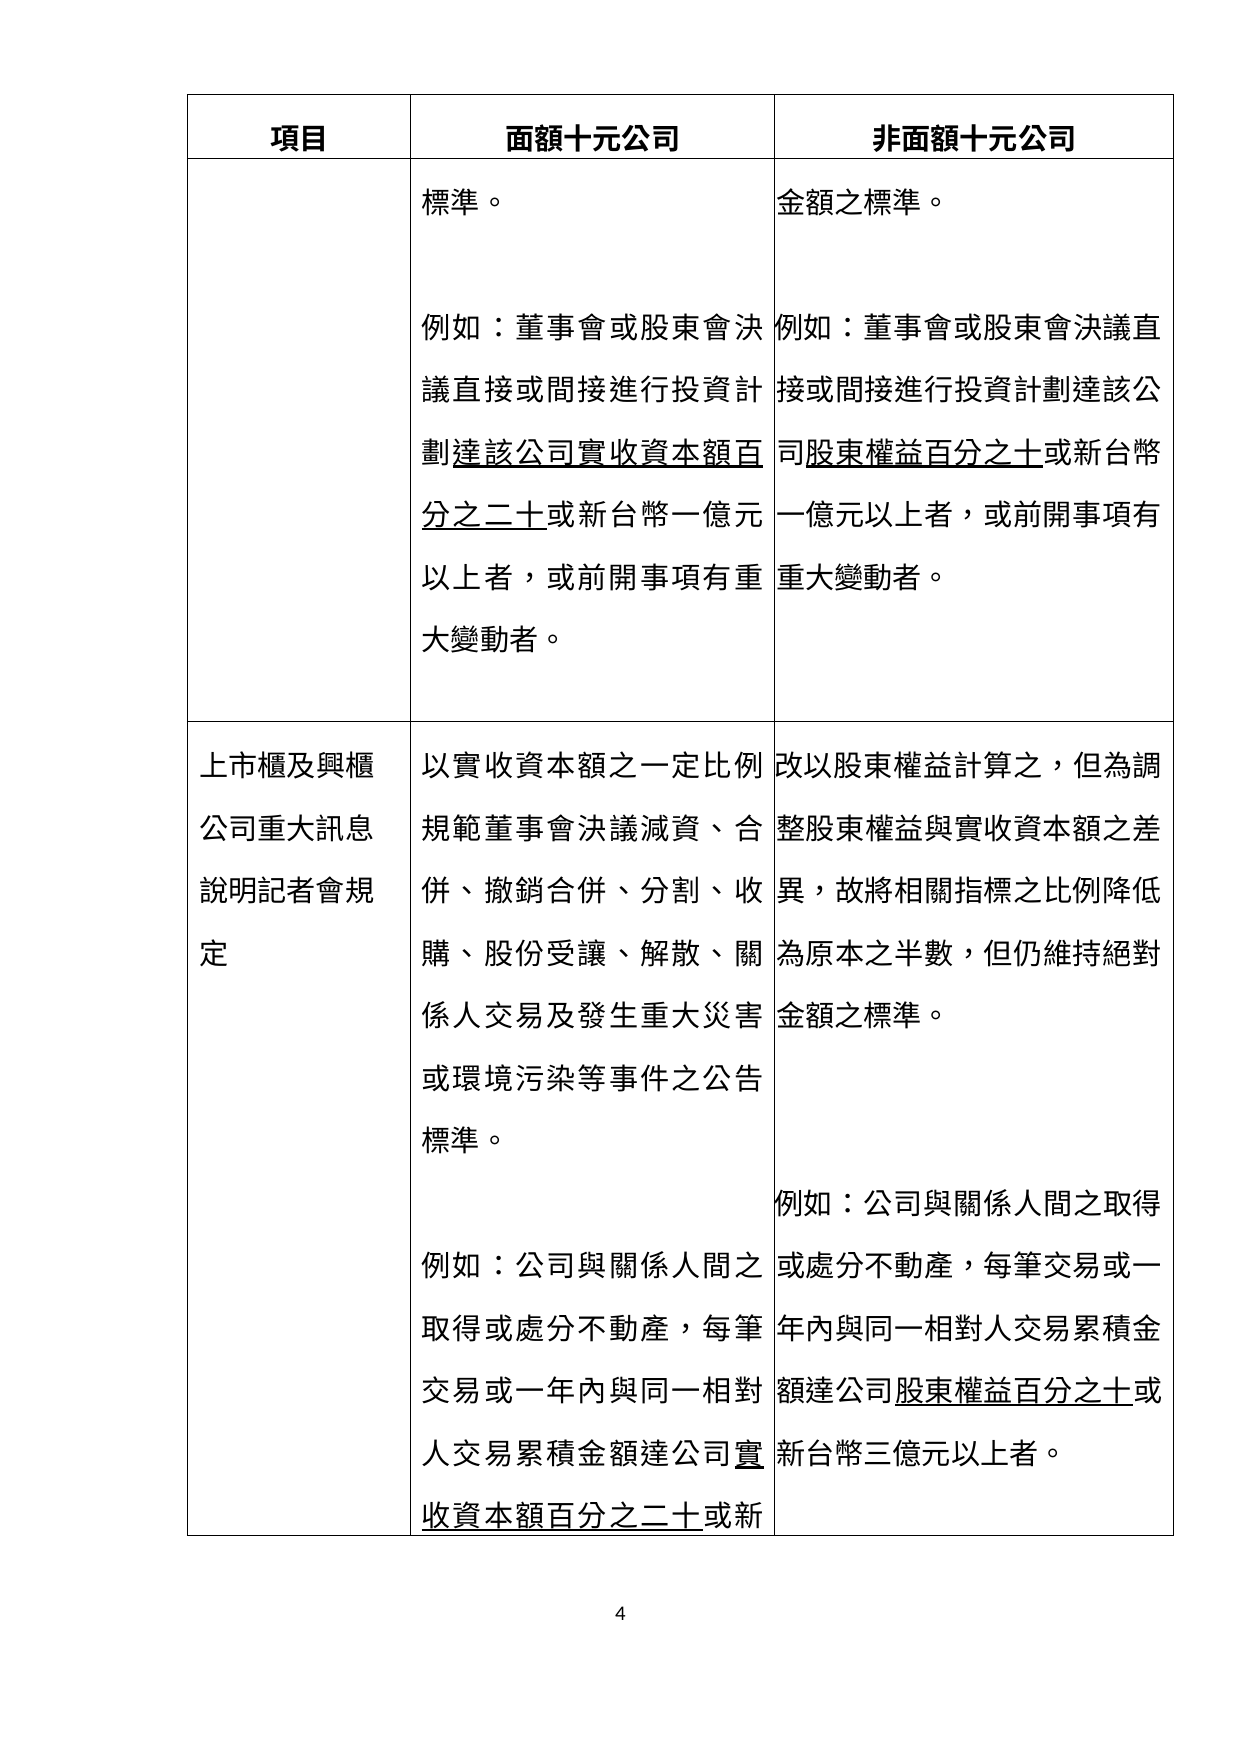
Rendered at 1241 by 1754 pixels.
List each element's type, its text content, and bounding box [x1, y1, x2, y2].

table_cell 上市櫃及興櫃公司重大訊息說明記者會規定 [188, 722, 410, 1535]
table_cell 金額之標準。 例如：董事會或股東會決議直接或間接進行投資計劃達該公司股東權益百分之十或新台幣一億元以上者，或前開事項有重大變動者。 [775, 159, 1173, 721]
table_cell [188, 159, 410, 721]
table_cell 以實收資本額之一定比例規範董事會決議減資、合併、撤銷合併、分割、收購、股份受讓、解散、關係人交易及發生重大災害或環境污染等事件之公告標準。 例如：公司與關係人間之取得或處分不動產，每筆交易或一年內與同一相對人交易累積金額達公司實收資本額百分之二十或新 [411, 722, 774, 1535]
table_cell 標準。 例如：董事會或股東會決議直接或間接進行投資計劃達該公司實收資本額百分之二十或新台幣一億元以上者，或前開事項有重大變動者。 [411, 159, 774, 721]
table_header 非面額十元公司 [775, 95, 1173, 158]
table_cell 改以股東權益計算之，但為調整股東權益與實收資本額之差異，故將相關指標之比例降低為原本之半數，但仍維持絕對金額之標準。 例如：公司與關係人間之取得或處分不動產，每筆交易或一年內與同一相對人交易累積金額達公司股東權益百分之十或新台幣三億元以上者。 [775, 722, 1173, 1535]
table_header 面額十元公司 [411, 95, 774, 158]
table_header 項目 [188, 95, 410, 158]
